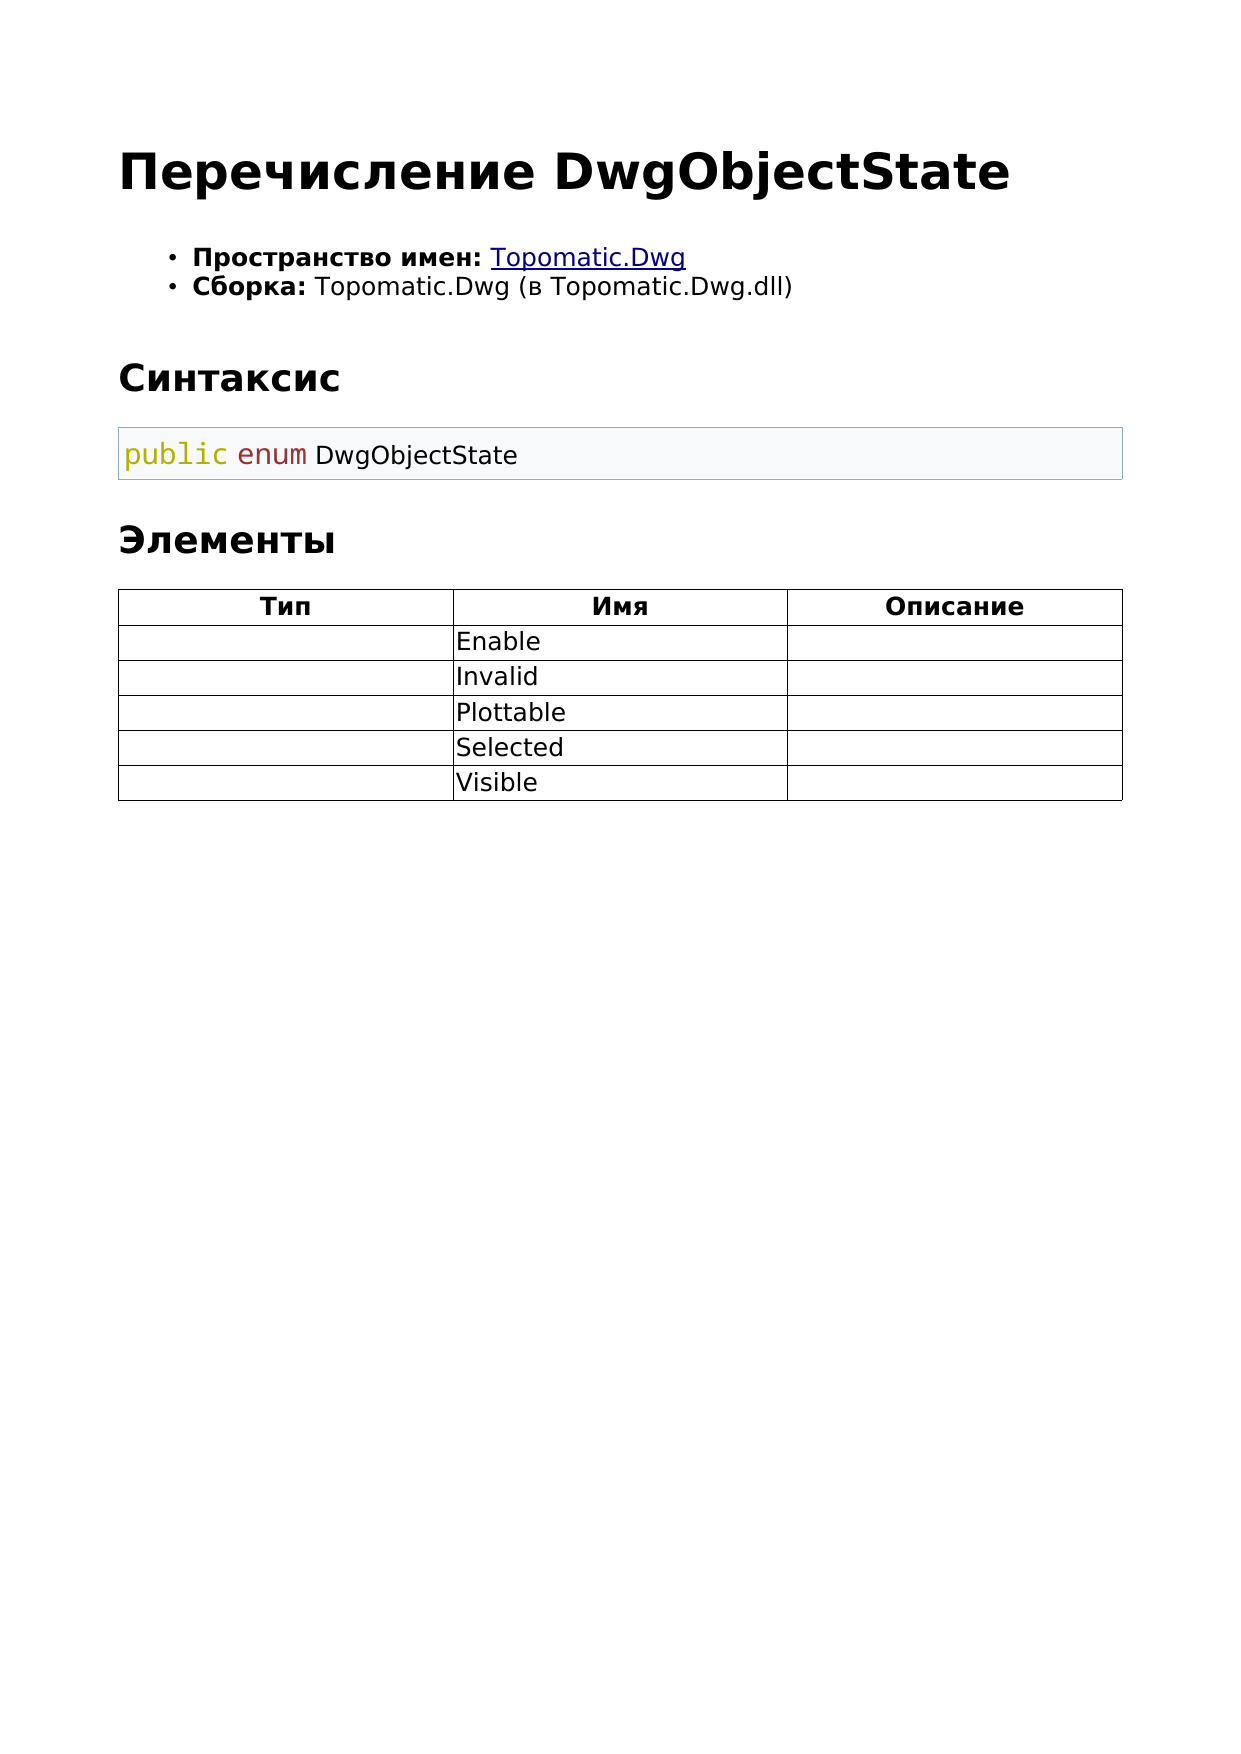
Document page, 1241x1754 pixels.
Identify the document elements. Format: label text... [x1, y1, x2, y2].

table_cell [788, 661, 1122, 695]
subtitle Перечисление DwgObjectState [118, 143, 1122, 201]
table_cell [119, 626, 453, 659]
table_header Тип [119, 590, 453, 624]
table_cell [119, 731, 453, 765]
table_header Описание [788, 590, 1122, 624]
table_cell [788, 696, 1122, 730]
table_cell Enable [454, 626, 787, 659]
table_header public enum DwgObjectState [119, 428, 1122, 478]
subtitle Синтаксис [118, 356, 1122, 400]
table_header Имя [454, 590, 787, 624]
table_cell [119, 766, 453, 800]
list Пространство имен: Topomatic.Dwg [177, 243, 1122, 272]
table_cell [788, 766, 1122, 800]
table_cell [119, 661, 453, 695]
table_cell Visible [454, 766, 787, 800]
table_cell Selected [454, 731, 787, 765]
list Сборка: Topomatic.Dwg (в Topomatic.Dwg.dll) [177, 272, 1122, 302]
subtitle Элементы [118, 518, 1122, 562]
table_cell Invalid [454, 661, 787, 695]
table_cell [119, 696, 453, 730]
table_cell [788, 731, 1122, 765]
table_cell [788, 626, 1122, 659]
table_cell Plottable [454, 696, 787, 730]
